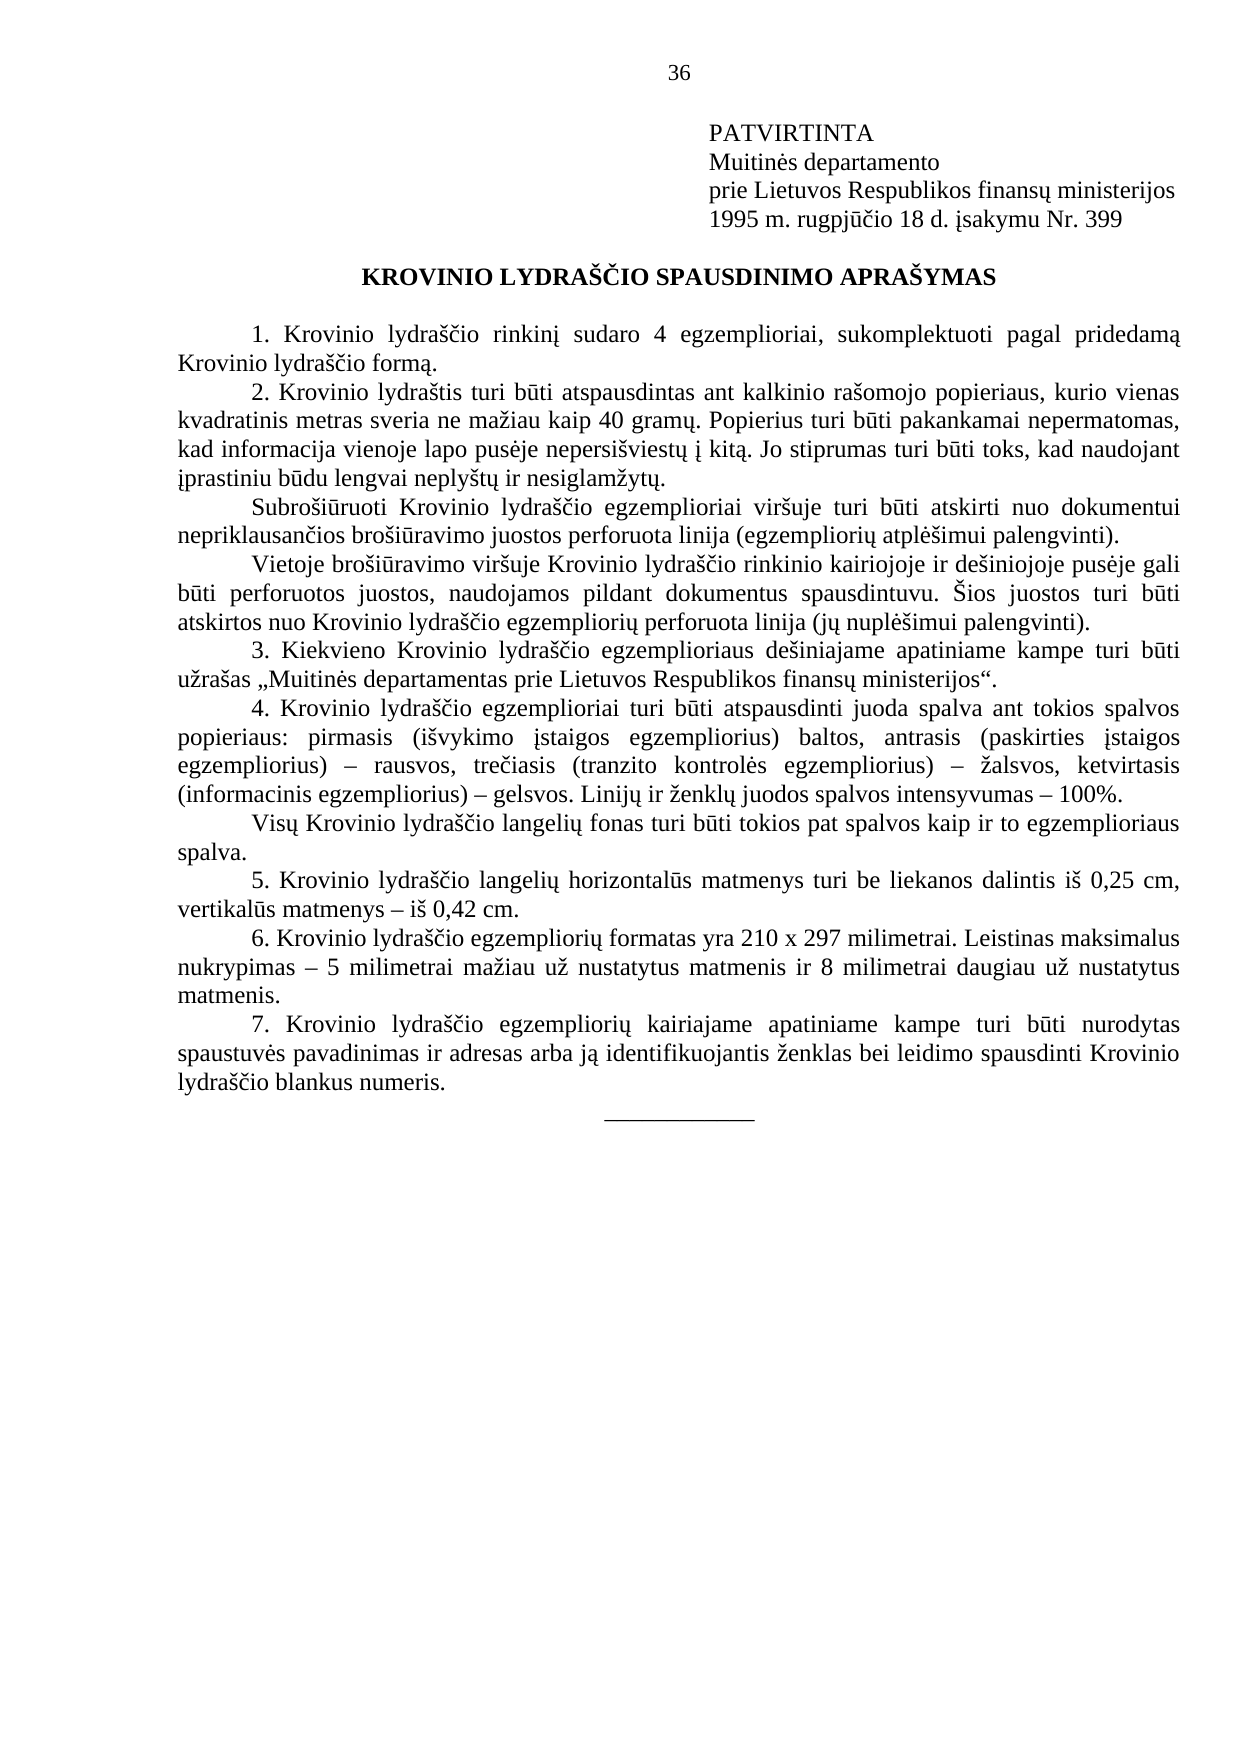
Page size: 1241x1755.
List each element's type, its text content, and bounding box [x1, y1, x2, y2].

text 4. Krovinio lydraščio egzemplioriai turi būti atspausdinti juoda spalva ant tokios spalvos popieriaus: pirmasis (išvykimo įstaigos egzempliorius) baltos, antrasis (paskirties įstaigos egzempliorius) – rausvos, trečiasis (tranzito kontrolės egzempliorius) – žalsvos, ketvirtasis (informacinis egzempliorius) – gelsvos. Linijų ir ženklų juodos spalvos intensyvumas – 100%. [177, 693, 1181, 808]
text 3. Kiekvieno Krovinio lydraščio egzemplioriaus dešiniajame apatiniame kampe turi būti užrašas „Muitinės departamentas prie Lietuvos Respublikos finansų ministerijos“. [177, 636, 1181, 693]
text 6. Krovinio lydraščio egzempliorių formatas yra 210 x 297 milimetrai. Leistinas maksimalus nukrypimas – 5 milimetrai mažiau už nustatytus matmenis ir 8 milimetrai daugiau už nustatytus matmenis. [177, 923, 1181, 1009]
text Visų Krovinio lydraščio langelių fonas turi būti tokios pat spalvos kaip ir to egzemplioriaus spalva. [177, 808, 1181, 866]
text KROVINIO LYDRAŠČIO SPAUSDINIMO APRAŠYMAS [177, 262, 1181, 291]
text 1995 m. rugpjūčio 18 d. įsakymu Nr. 399 [177, 204, 1181, 233]
text prie Lietuvos Respublikos finansų ministerijos [177, 176, 1181, 204]
text 1. Krovinio lydraščio rinkinį sudaro 4 egzemplioriai, sukomplektuoti pagal pridedamą Krovinio lydraščio formą. [177, 319, 1181, 377]
text ____________ [177, 1096, 1181, 1124]
text 5. Krovinio lydraščio langelių horizontalūs matmenys turi be liekanos dalintis iš 0,25 cm, vertikalūs matmenys – iš 0,42 cm. [177, 866, 1181, 923]
text 7. Krovinio lydraščio egzempliorių kairiajame apatiniame kampe turi būti nurodytas spaustuvės pavadinimas ir adresas arba ją identifikuojantis ženklas bei leidimo spausdinti Krovinio lydraščio blankus numeris. [177, 1009, 1181, 1096]
text 2. Krovinio lydraštis turi būti atspausdintas ant kalkinio rašomojo popieriaus, kurio vienas kvadratinis metras sveria ne mažiau kaip 40 gramų. Popierius turi būti pakankamai nepermatomas, kad informacija vienoje lapo pusėje nepersišviestų į kitą. Jo stiprumas turi būti toks, kad naudojant įprastiniu būdu lengvai neplyštų ir nesiglamžytų. [177, 377, 1181, 492]
text Vietoje brošiūravimo viršuje Krovinio lydraščio rinkinio kairiojoje ir dešiniojoje pusėje gali būti perforuotos juostos, naudojamos pildant dokumentus spausdintuvu. Šios juostos turi būti atskirtos nuo Krovinio lydraščio egzempliorių perforuota linija (jų nuplėšimui palengvinti). [177, 549, 1181, 636]
text Muitinės departamento [177, 147, 1181, 176]
text PATVIRTINTA [709, 118, 1181, 147]
text Subrošiūruoti Krovinio lydraščio egzemplioriai viršuje turi būti atskirti nuo dokumentui nepriklausančios brošiūravimo juostos perforuota linija (egzempliorių atplėšimui palengvinti). [177, 492, 1181, 549]
